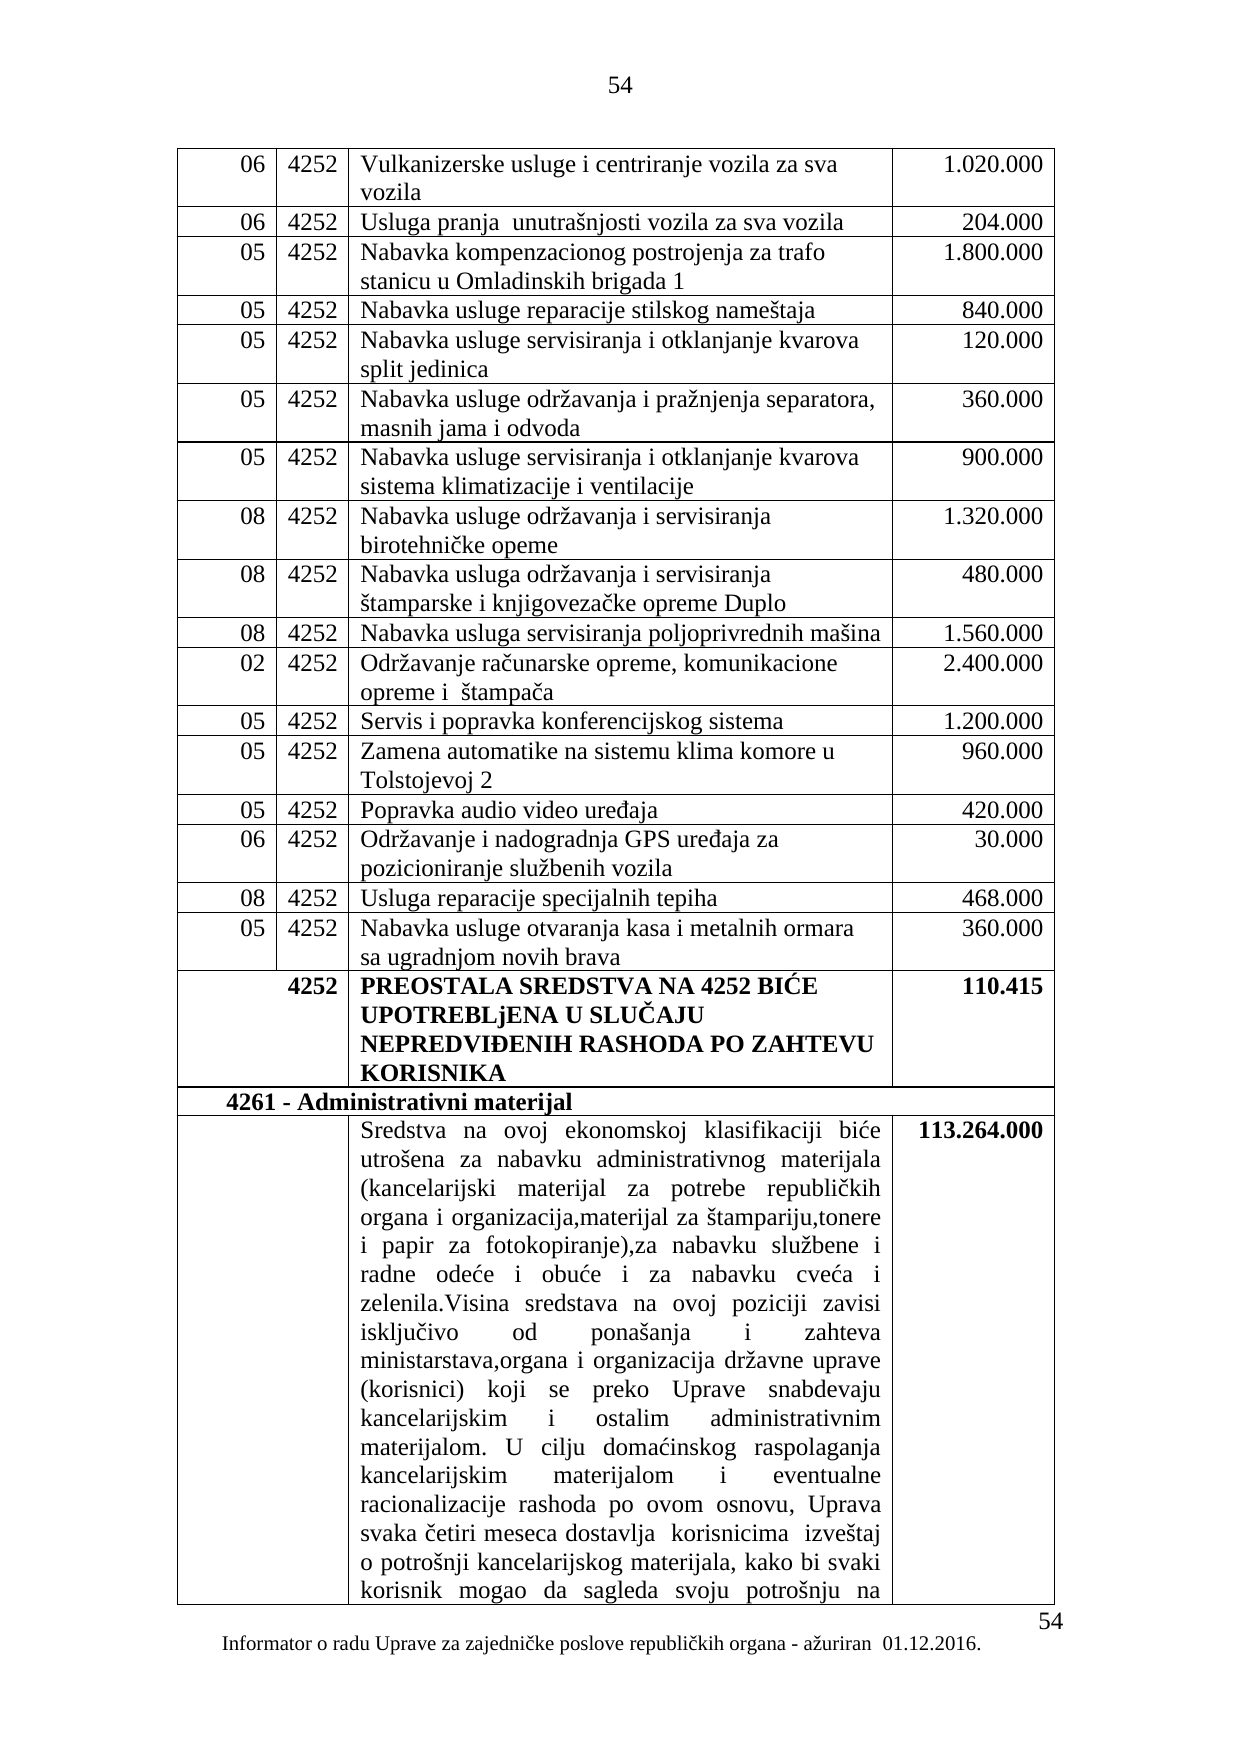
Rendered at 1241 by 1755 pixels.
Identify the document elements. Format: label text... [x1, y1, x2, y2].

table_cell 960.000 [893, 736, 1054, 794]
table_cell 08 [178, 501, 276, 558]
table_cell 05 [178, 237, 276, 294]
table_cell Zamena automatike na sistemu klima komore u Tolstojevoj 2 [349, 736, 892, 794]
table_cell 4252 [277, 618, 348, 647]
table_cell 204.000 [893, 207, 1054, 236]
table_cell 08 [178, 883, 276, 912]
table_cell 08 [178, 618, 276, 647]
table_cell 360.000 [893, 384, 1054, 441]
table_cell 1.800.000 [893, 237, 1054, 294]
table_cell 420.000 [893, 795, 1054, 823]
table_cell 05 [178, 443, 276, 500]
table_cell 468.000 [893, 883, 1054, 912]
table_cell Usluga pranja unutrašnjosti vozila za sva vozila [349, 207, 892, 236]
table_cell 1.560.000 [893, 618, 1054, 647]
table_cell Nabavka usluge održavanja i pražnjenja separatora, masnih jama i odvoda [349, 384, 892, 441]
table_cell 360.000 [893, 913, 1054, 970]
table_cell 1.320.000 [893, 501, 1054, 558]
table_cell 08 [178, 560, 276, 617]
table_cell 30.000 [893, 825, 1054, 882]
table_cell 4252 [277, 149, 348, 206]
table_cell Nabavka usluge otvaranja kasa i metalnih ormara sa ugradnjom novih brava [349, 913, 892, 970]
table_cell Nabavka usluga održavanja i servisiranja štamparske i knjigovezačke opreme Duplo [349, 560, 892, 617]
table_cell [178, 1116, 348, 1604]
table_cell 4252 [277, 795, 348, 823]
table_cell 06 [178, 149, 276, 206]
table_cell 4252 [277, 706, 348, 735]
table_cell 2.400.000 [893, 648, 1054, 705]
table_cell 4252 [277, 207, 348, 236]
table_cell 113.264.000 [893, 1116, 1054, 1604]
table_cell 110.415 [893, 971, 1054, 1086]
table_cell 05 [178, 384, 276, 441]
table_cell 4252 [277, 560, 348, 617]
table_cell 4252 [277, 325, 348, 383]
table_cell 4252 [277, 443, 348, 500]
table_cell 05 [178, 706, 276, 735]
table_cell 05 [178, 325, 276, 383]
table_cell Sredstva na ovoj ekonomskoj klasifikaciji biće utrošena za nabavku administrativnog materijala (kancelarijski materijal za potrebe republičkih organa i organizacija,materijal za štampariju,tonere i papir za fotokopiranje),za nabavku službene i radne odeće i obuće i za nabavku cveća i zelenila.Visina sredstava na ovoj poziciji zavisi isklјučivo od ponašanja i zahteva ministarstava,organa i organizacija državne uprave (korisnici) koji se preko Uprave snabdevaju kancelarijskim i ostalim administrativnim materijalom. U cilјu domaćinskog raspolaganja kancelarijskim materijalom i eventualne racionalizacije rashoda po ovom osnovu, Uprava svaka četiri meseca dostavlјa korisnicima izveštaj o potrošnji kancelarijskog materijala, kako bi svaki korisnik mogao da sagleda svoju potrošnju na [349, 1116, 892, 1604]
table_cell 05 [178, 736, 276, 794]
table_cell 4252 [277, 237, 348, 294]
table_cell 4252 [277, 501, 348, 558]
table_cell 4252 [277, 825, 348, 882]
table_cell Servis i popravka konferencijskog sistema [349, 706, 892, 735]
table_cell Popravka audio video uređaja [349, 795, 892, 823]
table_cell 480.000 [893, 560, 1054, 617]
table_cell 1.020.000 [893, 149, 1054, 206]
table_cell 02 [178, 648, 276, 705]
table_cell 900.000 [893, 443, 1054, 500]
table_cell PREOSTALA SREDSTVA NA 4252 BIĆE UPOTREBLjENA U SLUČAJU NEPREDVIĐENIH RASHODA PO ZAHTEVU KORISNIKA [349, 971, 892, 1086]
table_cell 4252 [277, 883, 348, 912]
table_cell 05 [178, 795, 276, 823]
table_cell 4261 - Administrativni materijal [178, 1088, 1054, 1114]
table_cell 120.000 [893, 325, 1054, 383]
table_cell Nabavka usluge servisiranja i otklanjanje kvarova sistema klimatizacije i ventilacije [349, 443, 892, 500]
table_cell 05 [178, 913, 276, 970]
table_cell Usluga reparacije specijalnih tepiha [349, 883, 892, 912]
table_cell 06 [178, 825, 276, 882]
table_cell 4252 [178, 971, 348, 1086]
table_cell Nabavka kompenzacionog postrojenja za trafo stanicu u Omladinskih brigada 1 [349, 237, 892, 294]
table_cell Nabavka usluga servisiranja polјoprivrednih mašina [349, 618, 892, 647]
table_cell 4252 [277, 736, 348, 794]
table_cell Održavanje i nadogradnja GPS uređaja za pozicioniranje službenih vozila [349, 825, 892, 882]
table_cell 05 [178, 296, 276, 324]
table_cell 4252 [277, 296, 348, 324]
table_cell Vulkanizerske usluge i centriranje vozila za sva vozila [349, 149, 892, 206]
table_cell Nabavka usluge održavanja i servisiranja birotehničke opeme [349, 501, 892, 558]
table_cell 4252 [277, 913, 348, 970]
table_cell Održavanje računarske opreme, komunikacione opreme i štampača [349, 648, 892, 705]
table_cell 1.200.000 [893, 706, 1054, 735]
table_cell 06 [178, 207, 276, 236]
table_cell 840.000 [893, 296, 1054, 324]
table_cell 4252 [277, 648, 348, 705]
table_cell Nabavka usluge servisiranja i otklanjanje kvarova split jedinica [349, 325, 892, 383]
table_cell Nabavka usluge reparacije stilskog nameštaja [349, 296, 892, 324]
table_cell 4252 [277, 384, 348, 441]
